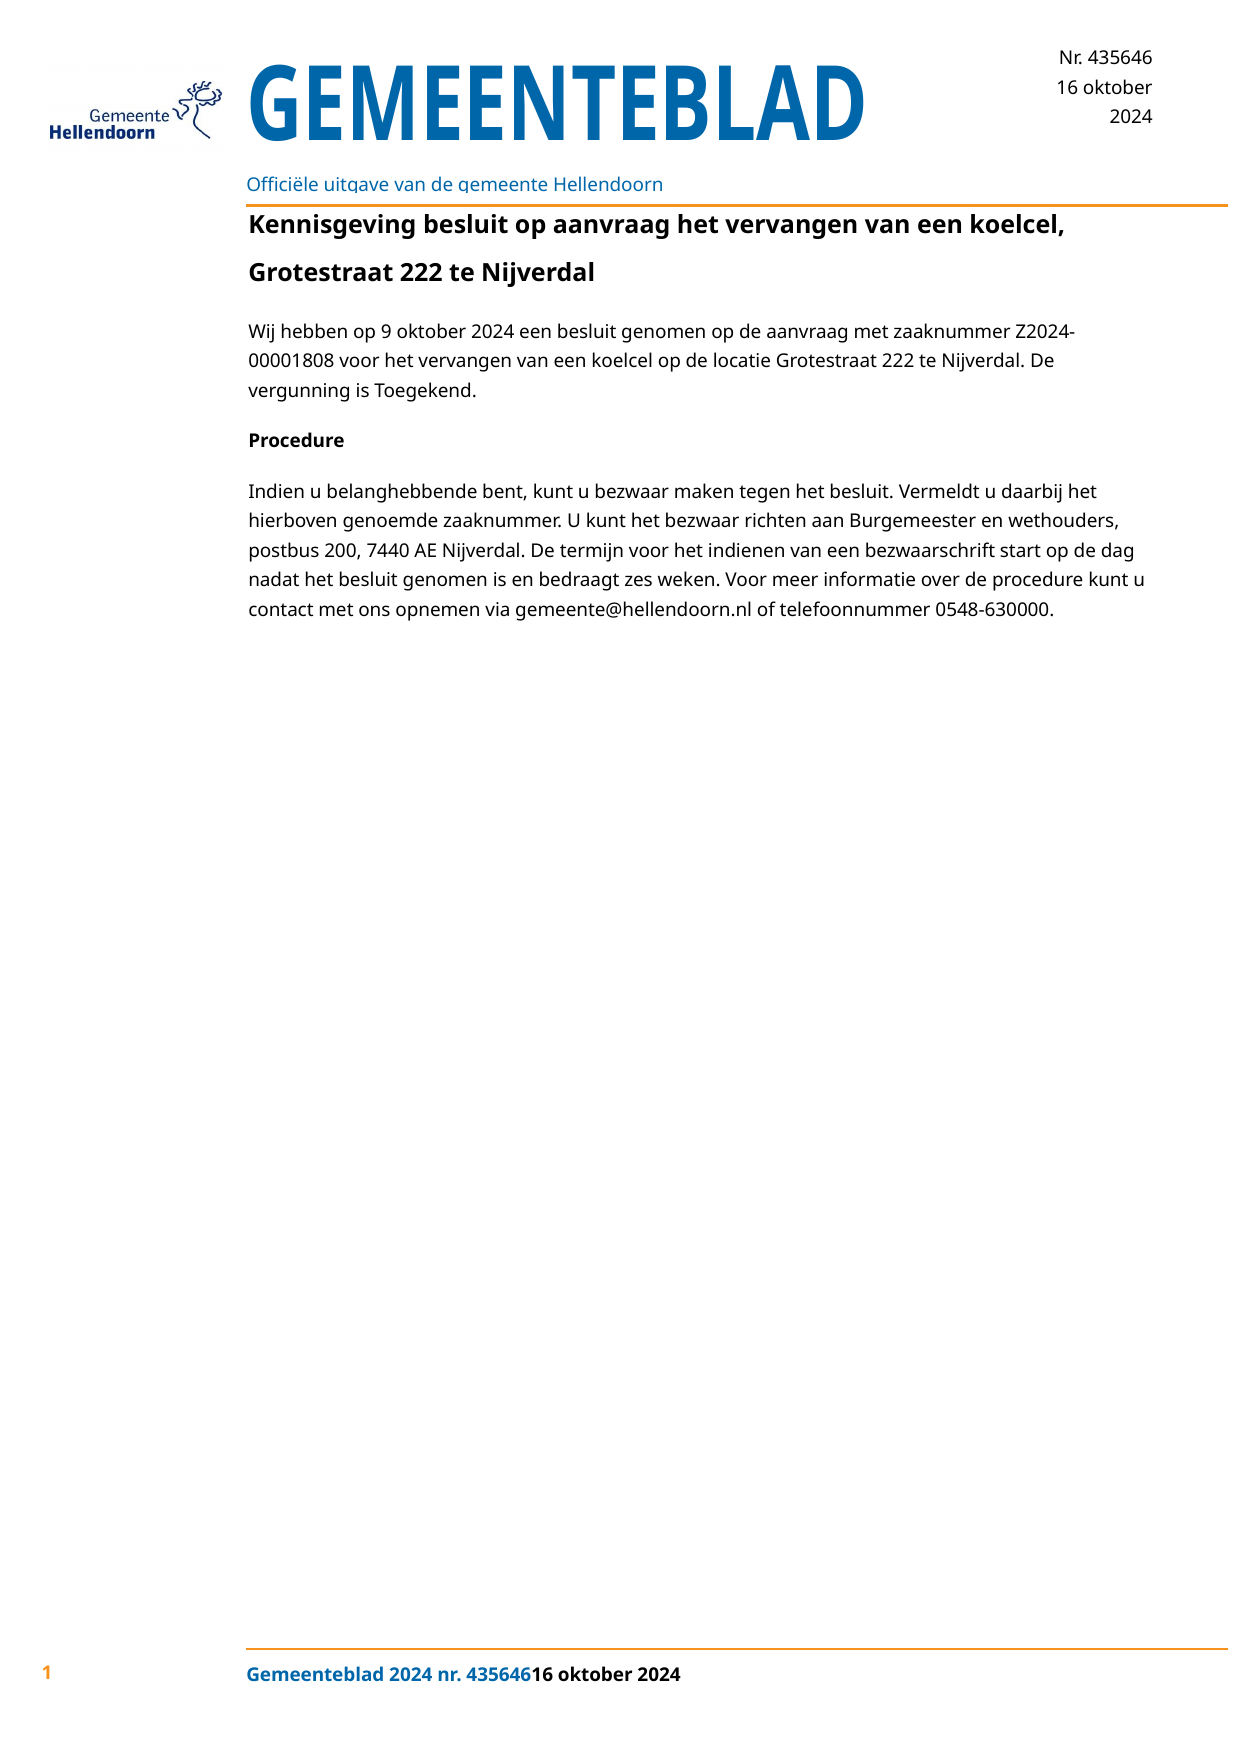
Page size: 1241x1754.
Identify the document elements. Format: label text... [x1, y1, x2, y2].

text Kennisgeving besluit op aanvraag het vervangen van een koelcel, Grotestraat 222 te Nijverdal [248, 207, 1152, 288]
text Wij hebben op 9 oktober 2024 een besluit genomen op de aanvraag met zaaknummer Z2024-00001808 voor het vervangen van een koelcel op de locatie Grotestraat 222 te Nijverdal. De vergunning is Toegekend. [248, 318, 1152, 403]
picture [41, 47, 231, 172]
text Procedure [248, 427, 1152, 453]
text Indien u belanghebbende bent, kunt u bezwaar maken tegen het besluit. Vermeldt u daarbij het hierboven genoemde zaaknummer. U kunt het bezwaar richten aan Burgemeester en wethouders, postbus 200, 7440 AE Nijverdal. De termijn voor het indienen van een bezwaarschrift start op de dag nadat het besluit genomen is en bedraagt zes weken. Voor meer informatie over de procedure kunt u contact met ons opnemen via gemeente@hellendoorn.nl of telefoonnummer 0548-630000. [248, 478, 1152, 622]
